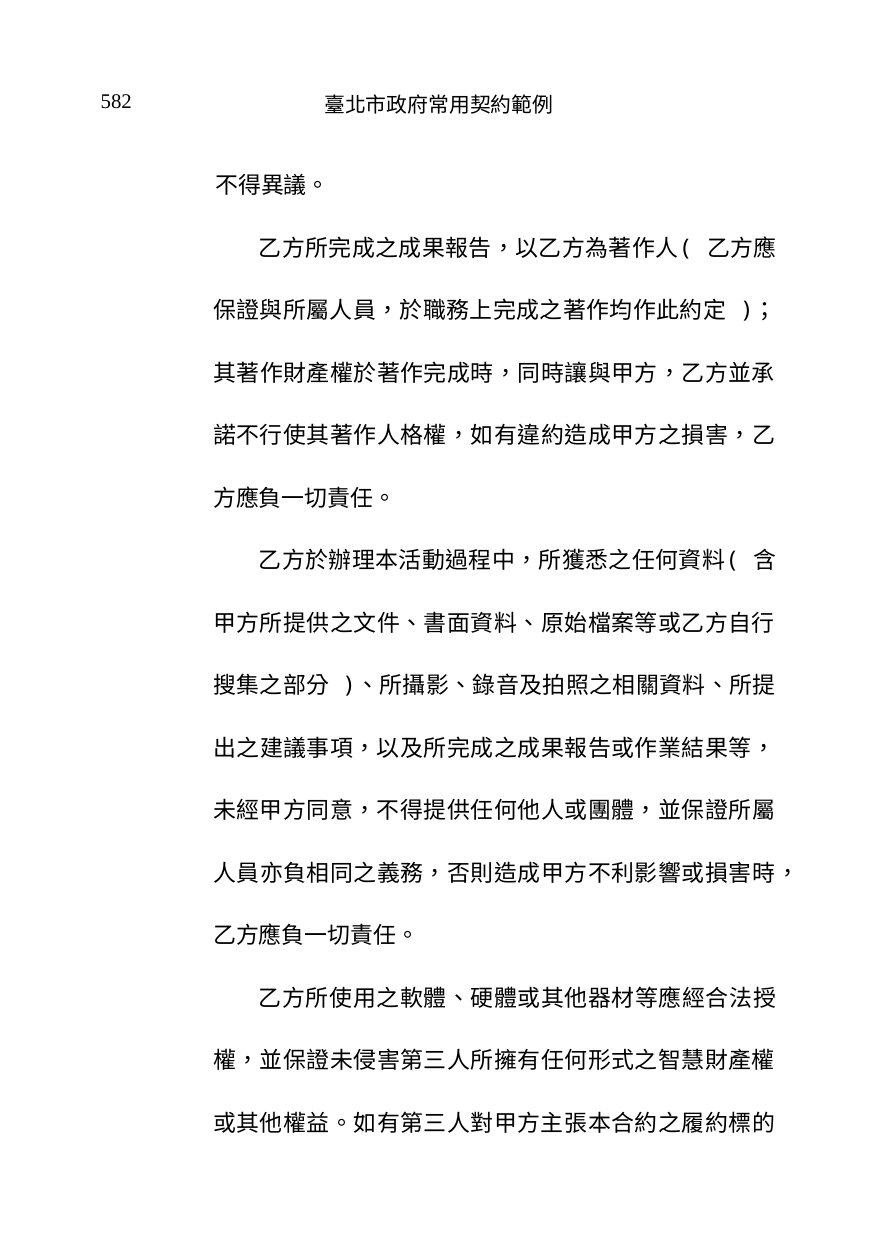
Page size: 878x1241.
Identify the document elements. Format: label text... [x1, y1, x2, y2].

text 乙方所使用之軟體、硬體或其他器材等應經合法授權，並保證未侵害第三人所擁有任何形式之智慧財產權或其他權益。如有第三人對甲方主張本合約之履約標的 [213, 954, 777, 1142]
text 不得異議。 [100, 142, 777, 204]
text 乙方所完成之成果報告，以乙方為著作人( 乙方應保證與所屬人員，於職務上完成之著作均作此約定 )；其著作財產權於著作完成時，同時讓與甲方，乙方並承諾不行使其著作人格權，如有違約造成甲方之損害，乙方應負一切責任。 [213, 204, 777, 517]
text 乙方於辦理本活動過程中，所獲悉之任何資料( 含甲方所提供之文件、書面資料、原始檔案等或乙方自行搜集之部分 )、所攝影、錄音及拍照之相關資料、所提出之建議事項，以及所完成之成果報告或作業結果等，未經甲方同意，不得提供任何他人或團體，並保證所屬人員亦負相同之義務，否則造成甲方不利影響或損害時，乙方應負一切責任。 [213, 517, 777, 954]
